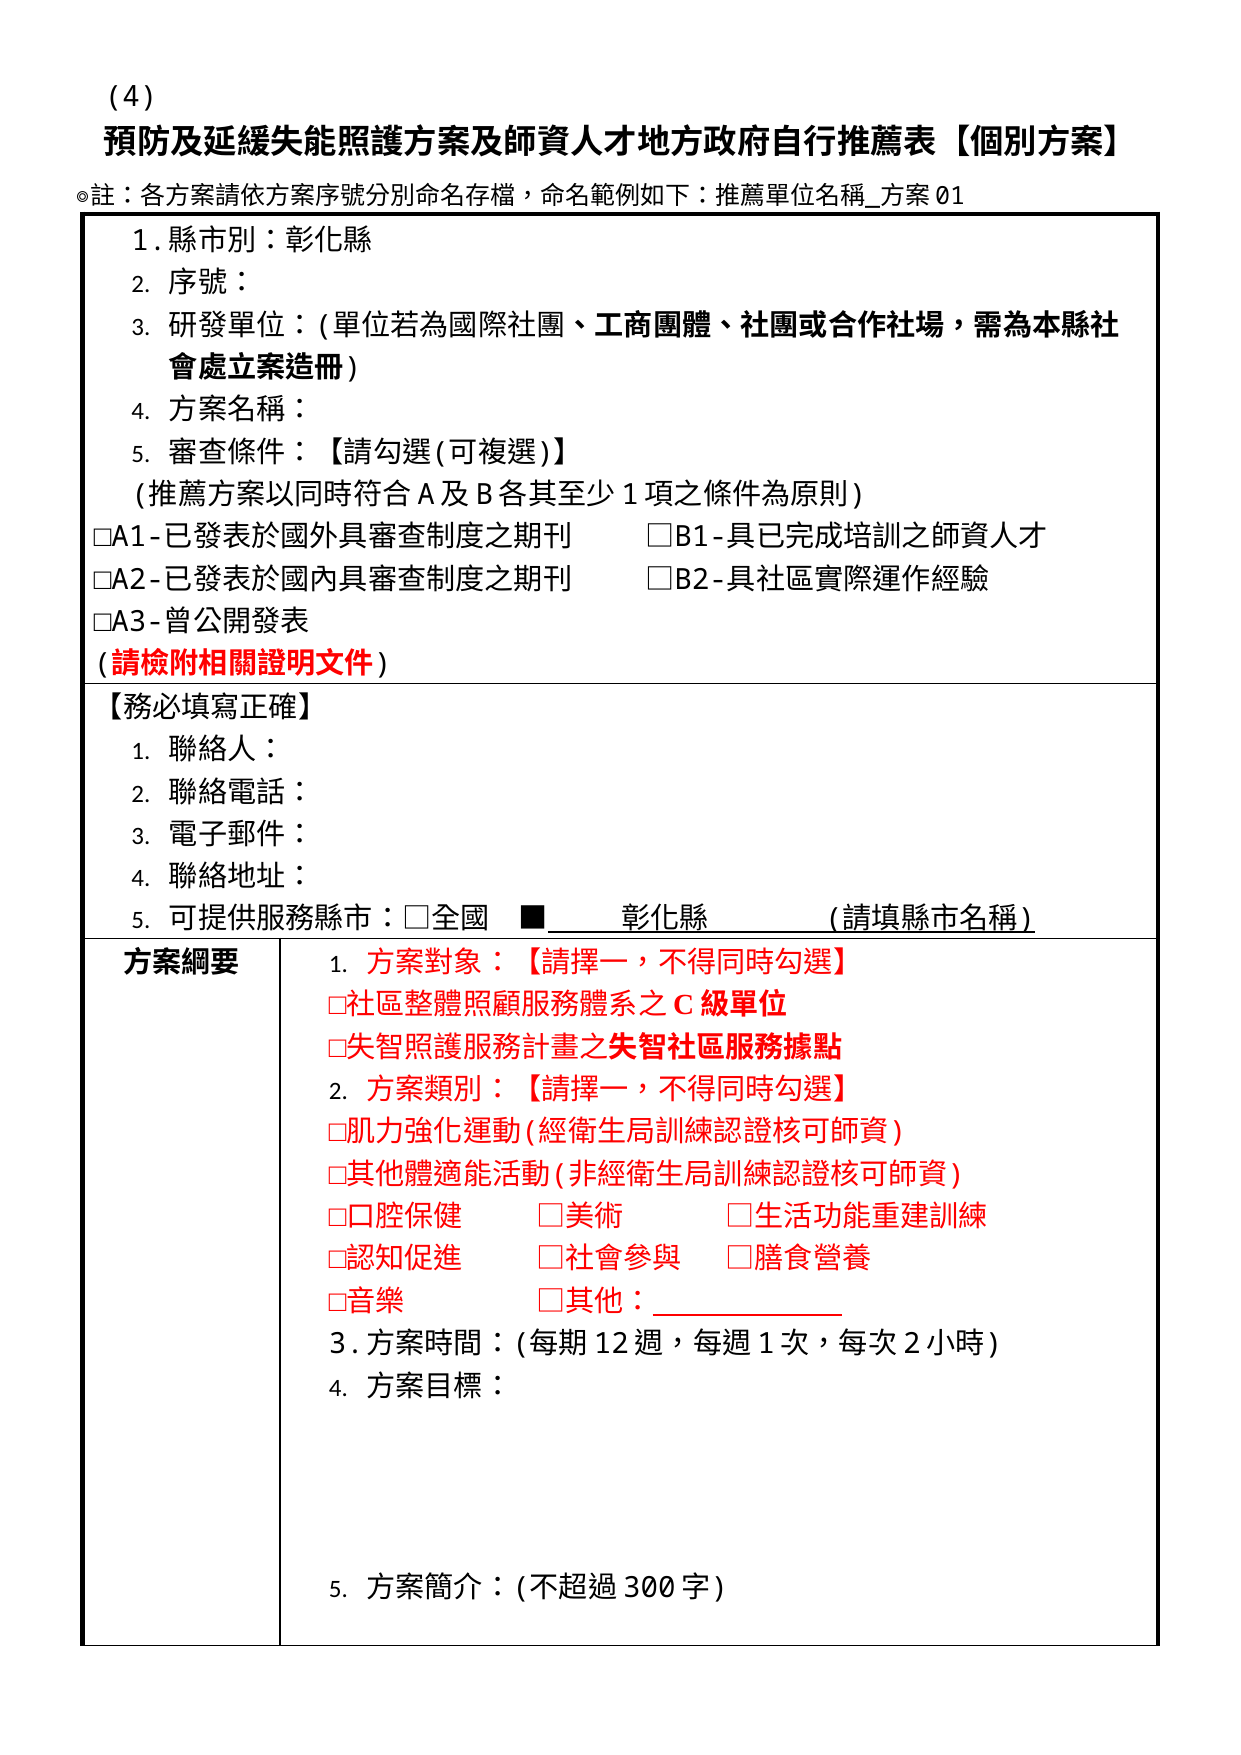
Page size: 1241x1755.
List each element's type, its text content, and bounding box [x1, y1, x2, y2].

text 預防及延緩失能照護方案及師資人才地方政府自行推薦表【個別方案】 [75, 115, 1165, 163]
table_header 縣市別：彰化縣 序號： 研發單位：(單位若為國際社團、工商團體、社團或合作社場，需為本縣社會處立案造冊) 方案名稱： 審查條件：【請勾選(可複選)】 (推薦方案以同時符合A及B各其至少1項之條件為原則) □A1-已發表於國外具審查制度之期刊 □B1-具已完成培訓之師資人才 □A2-已發表於國內具審查制度之期刊 □B2-具社區實際運作經驗 □A3-曾公開發表 (請檢附相關證明文件) [85, 216, 1156, 682]
text ◎註：各方案請依方案序號分別命名存檔，命名範例如下：推薦單位名稱_方案01 [75, 175, 1165, 212]
table_cell 【務必填寫正確】 聯絡人： 聯絡電話： 電子郵件： 聯絡地址： 可提供服務縣市：□全國 ■ 彰化縣 (請填縣市名稱) [85, 684, 1156, 937]
table_cell 方案對象：【請擇一，不得同時勾選】 □社區整體照顧服務體系之C級單位 □失智照護服務計畫之失智社區服務據點 方案類別：【請擇一，不得同時勾選】 □肌力強化運動(經衛生局訓練認證核可師資) □其他體適能活動(非經衛生局訓練認證核可師資) □口腔保健 □美術 □生活功能重建訓練 □認知促進 □社會參與 □膳食營養 □音樂 □其他： 方案時間：(每期12週，每週1次，每次2小時) 方案目標： 方案簡介：(不超過300字) [281, 939, 1156, 1645]
table_cell 方案綱要 [85, 939, 279, 1645]
